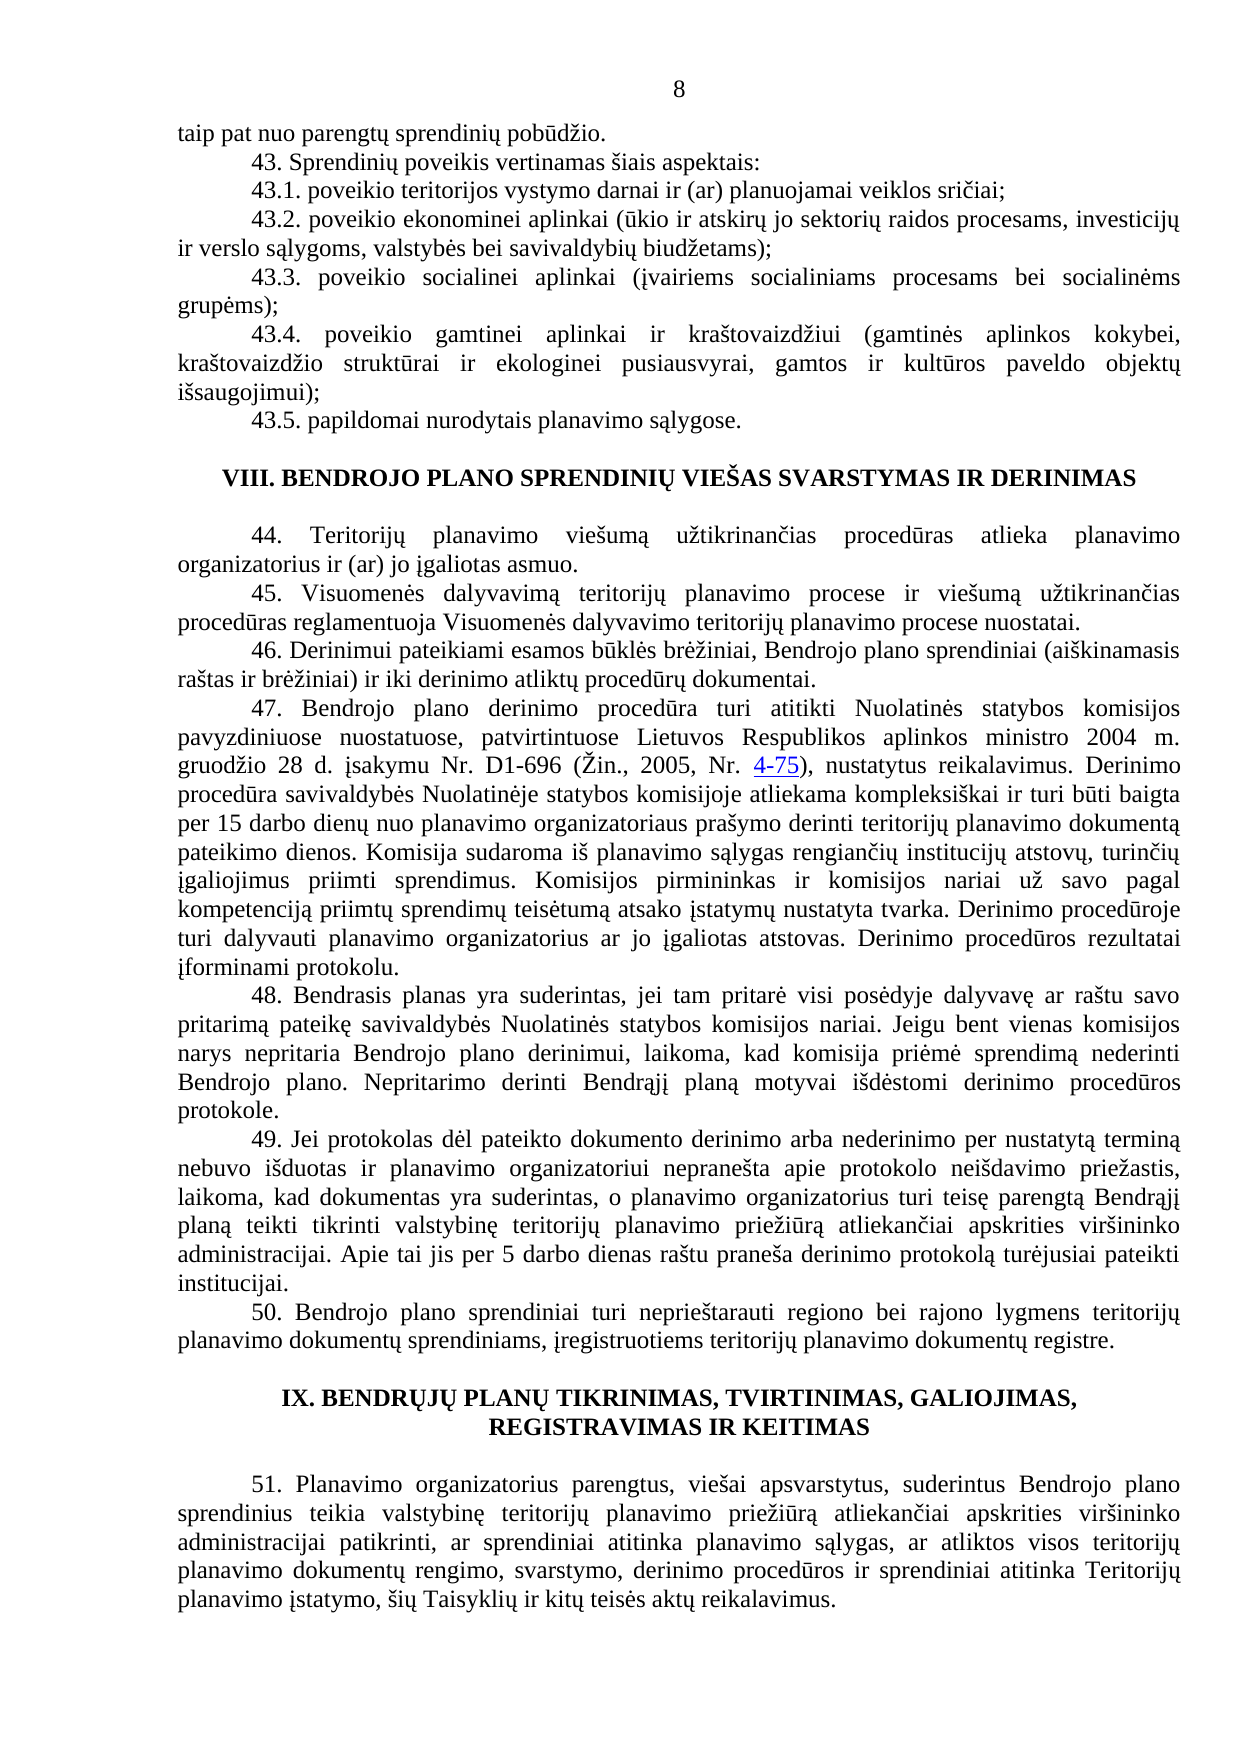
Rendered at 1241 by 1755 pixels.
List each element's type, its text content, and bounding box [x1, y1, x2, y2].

text 49. Jei protokolas dėl pateikto dokumento derinimo arba nederinimo per nustatytą terminą nebuvo išduotas ir planavimo organizatoriui nepranešta apie protokolo neišdavimo priežastis, laikoma, kad dokumentas yra suderintas, o planavimo organizatorius turi teisę parengtą Bendrąjį planą teikti tikrinti valstybinę teritorijų planavimo priežiūrą atliekančiai apskrities viršininko administracijai. Apie tai jis per 5 darbo dienas raštu praneša derinimo protokolą turėjusiai pateikti institucijai. [177, 1124, 1181, 1297]
text 44. Teritorijų planavimo viešumą užtikrinančias procedūras atlieka planavimo organizatorius ir (ar) jo įgaliotas asmuo. [177, 521, 1181, 578]
text IX. BENDRŲJŲ PLANŲ TIKRINIMAS, TVIRTINIMAS, GALIOJIMAS, REGISTRAVIMAS IR KEITIMAS [177, 1383, 1181, 1441]
text 43.1. poveikio teritorijos vystymo darnai ir (ar) planuojamai veiklos sričiai; [177, 176, 1181, 204]
text 47. Bendrojo plano derinimo procedūra turi atitikti Nuolatinės statybos komisijos pavyzdiniuose nuostatuose, patvirtintuose Lietuvos Respublikos aplinkos ministro 2004 m. gruodžio 28 d. įsakymu Nr. D1-696 (Žin., 2005, Nr. 4-75), nustatytus reikalavimus. Derinimo procedūra savivaldybės Nuolatinėje statybos komisijoje atliekama kompleksiškai ir turi būti baigta per 15 darbo dienų nuo planavimo organizatoriaus prašymo derinti teritorijų planavimo dokumentą pateikimo dienos. Komisija sudaroma iš planavimo sąlygas rengiančių institucijų atstovų, turinčių įgaliojimus priimti sprendimus. Komisijos pirmininkas ir komisijos nariai už savo pagal kompetenciją priimtų sprendimų teisėtumą atsako įstatymų nustatyta tvarka. Derinimo procedūroje turi dalyvauti planavimo organizatorius ar jo įgaliotas atstovas. Derinimo procedūros rezultatai įforminami protokolu. [177, 693, 1181, 981]
text 43.2. poveikio ekonominei aplinkai (ūkio ir atskirų jo sektorių raidos procesams, investicijų ir verslo sąlygoms, valstybės bei savivaldybių biudžetams); [177, 204, 1181, 262]
text 45. Visuomenės dalyvavimą teritorijų planavimo procese ir viešumą užtikrinančias procedūras reglamentuoja Visuomenės dalyvavimo teritorijų planavimo procese nuostatai. [177, 578, 1181, 636]
text 43.5. papildomai nurodytais planavimo sąlygose. [177, 406, 1181, 434]
text 43. Sprendinių poveikis vertinamas šiais aspektais: [177, 147, 1181, 176]
text 51. Planavimo organizatorius parengtus, viešai apsvarstytus, suderintus Bendrojo plano sprendinius teikia valstybinę teritorijų planavimo priežiūrą atliekančiai apskrities viršininko administracijai patikrinti, ar sprendiniai atitinka planavimo sąlygas, ar atliktos visos teritorijų planavimo dokumentų rengimo, svarstymo, derinimo procedūros ir sprendiniai atitinka Teritorijų planavimo įstatymo, šių Taisyklių ir kitų teisės aktų reikalavimus. [177, 1469, 1181, 1613]
text 48. Bendrasis planas yra suderintas, jei tam pritarė visi posėdyje dalyvavę ar raštu savo pritarimą pateikę savivaldybės Nuolatinės statybos komisijos nariai. Jeigu bent vienas komisijos narys nepritaria Bendrojo plano derinimui, laikoma, kad komisija priėmė sprendimą nederinti Bendrojo plano. Nepritarimo derinti Bendrąjį planą motyvai išdėstomi derinimo procedūros protokole. [177, 981, 1181, 1124]
text taip pat nuo parengtų sprendinių pobūdžio. [177, 118, 1181, 147]
text 50. Bendrojo plano sprendiniai turi neprieštarauti regiono bei rajono lygmens teritorijų planavimo dokumentų sprendiniams, įregistruotiems teritorijų planavimo dokumentų registre. [177, 1297, 1181, 1354]
text 43.3. poveikio socialinei aplinkai (įvairiems socialiniams procesams bei socialinėms grupėms); [177, 262, 1181, 319]
text VIII. BENDROJO PLANO SPRENDINIŲ VIEŠAS SVARSTYMAS IR DERINIMAS [177, 463, 1181, 492]
text 46. Derinimui pateikiami esamos būklės brėžiniai, Bendrojo plano sprendiniai (aiškinamasis raštas ir brėžiniai) ir iki derinimo atliktų procedūrų dokumentai. [177, 636, 1181, 693]
text 43.4. poveikio gamtinei aplinkai ir kraštovaizdžiui (gamtinės aplinkos kokybei, kraštovaizdžio struktūrai ir ekologinei pusiausvyrai, gamtos ir kultūros paveldo objektų išsaugojimui); [177, 319, 1181, 406]
